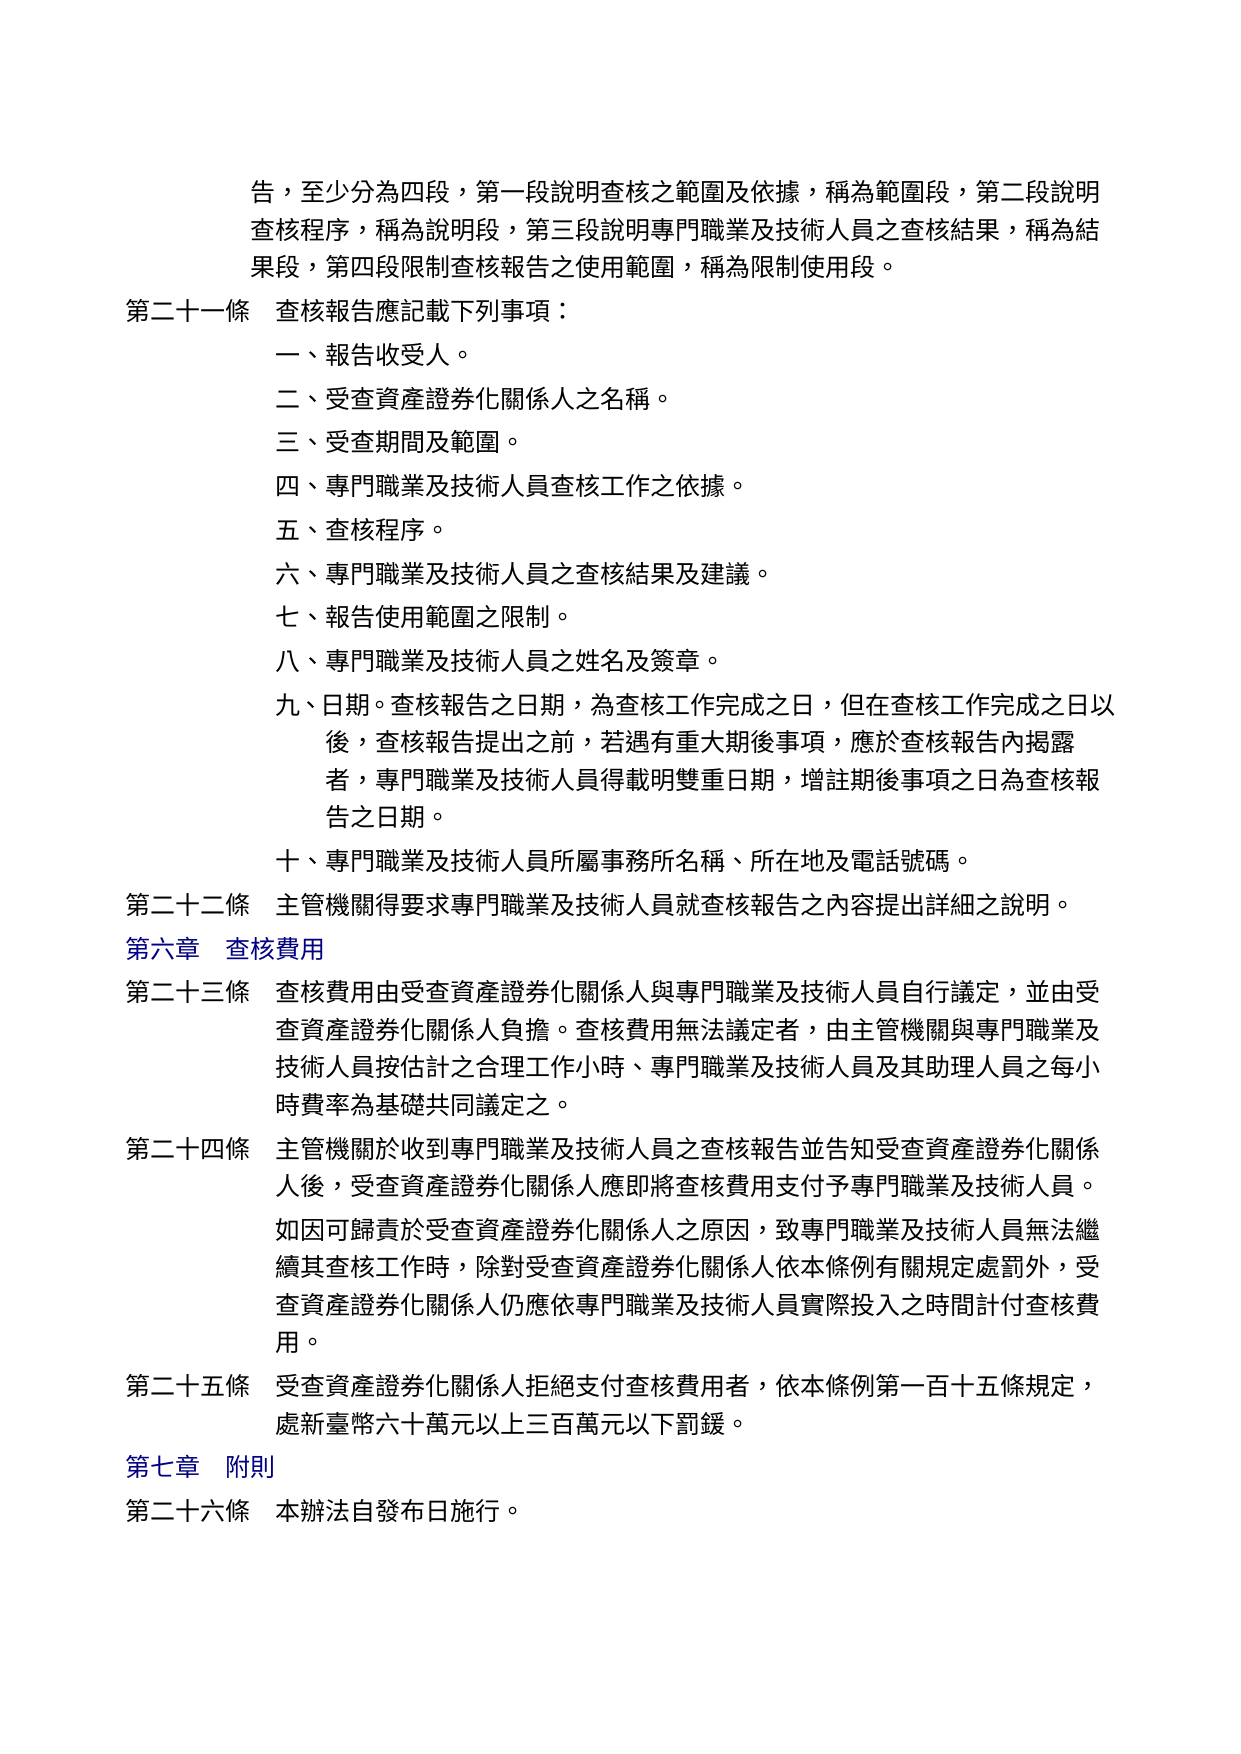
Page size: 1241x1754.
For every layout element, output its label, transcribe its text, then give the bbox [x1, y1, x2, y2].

table_header 告，至少分為四段，第一段說明查核之範圍及依據，稱為範圍段，第二段說明查核程序，稱為說明段，第三段說明專門職業及技術人員之查核結果，稱為結果段，第四段限制查核報告之使用範圍，稱為限制使用段。 第二十一條 查核報告應記載下列事項： 一、報告收受人。 二、受查資產證券化關係人之名稱。 三、受查期間及範圍。 四、專門職業及技術人員查核工作之依據。 五、查核程序。 六、專門職業及技術人員之查核結果及建議。 七、報告使用範圍之限制。 八、專門職業及技術人員之姓名及簽章。 九、日期。查核報告之日期，為查核工作完成之日，但在查核工作完成之日以後，查核報告提出之前，若遇有重大期後事項，應於查核報告內揭露者，專門職業及技術人員得載明雙重日期，增註期後事項之日為查核報告之日期。 十、專門職業及技術人員所屬事務所名稱、所在地及電話號碼。 第二十二條 主管機關得要求專門職業及技術人員就查核報告之內容提出詳細之說明。 第六章 查核費用 第二十三條 查核費用由受查資產證券化關係人與專門職業及技術人員自行議定，並由受查資產證券化關係人負擔。查核費用無法議定者，由主管機關與專門職業及技術人員按估計之合理工作小時、專門職業及技術人員及其助理人員之每小時費率為基礎共同議定之。 第二十四條 主管機關於收到專門職業及技術人員之查核報告並告知受查資產證券化關係人後，受查資產證券化關係人應即將查核費用支付予專門職業及技術人員。 如因可歸責於受查資產證券化關係人之原因，致專門職業及技術人員無法繼續其查核工作時，除對受查資產證券化關係人依本條例有關規定處罰外，受查資產證券化關係人仍應依專門職業及技術人員實際投入之時間計付查核費用。 第二十五條 受查資產證券化關係人拒絕支付查核費用者，依本條例第一百十五條規定，處新臺幣六十萬元以上三百萬元以下罰鍰。 第七章 附則 第二十六條 本辦法自發布日施行。 [124, 165, 1116, 1530]
